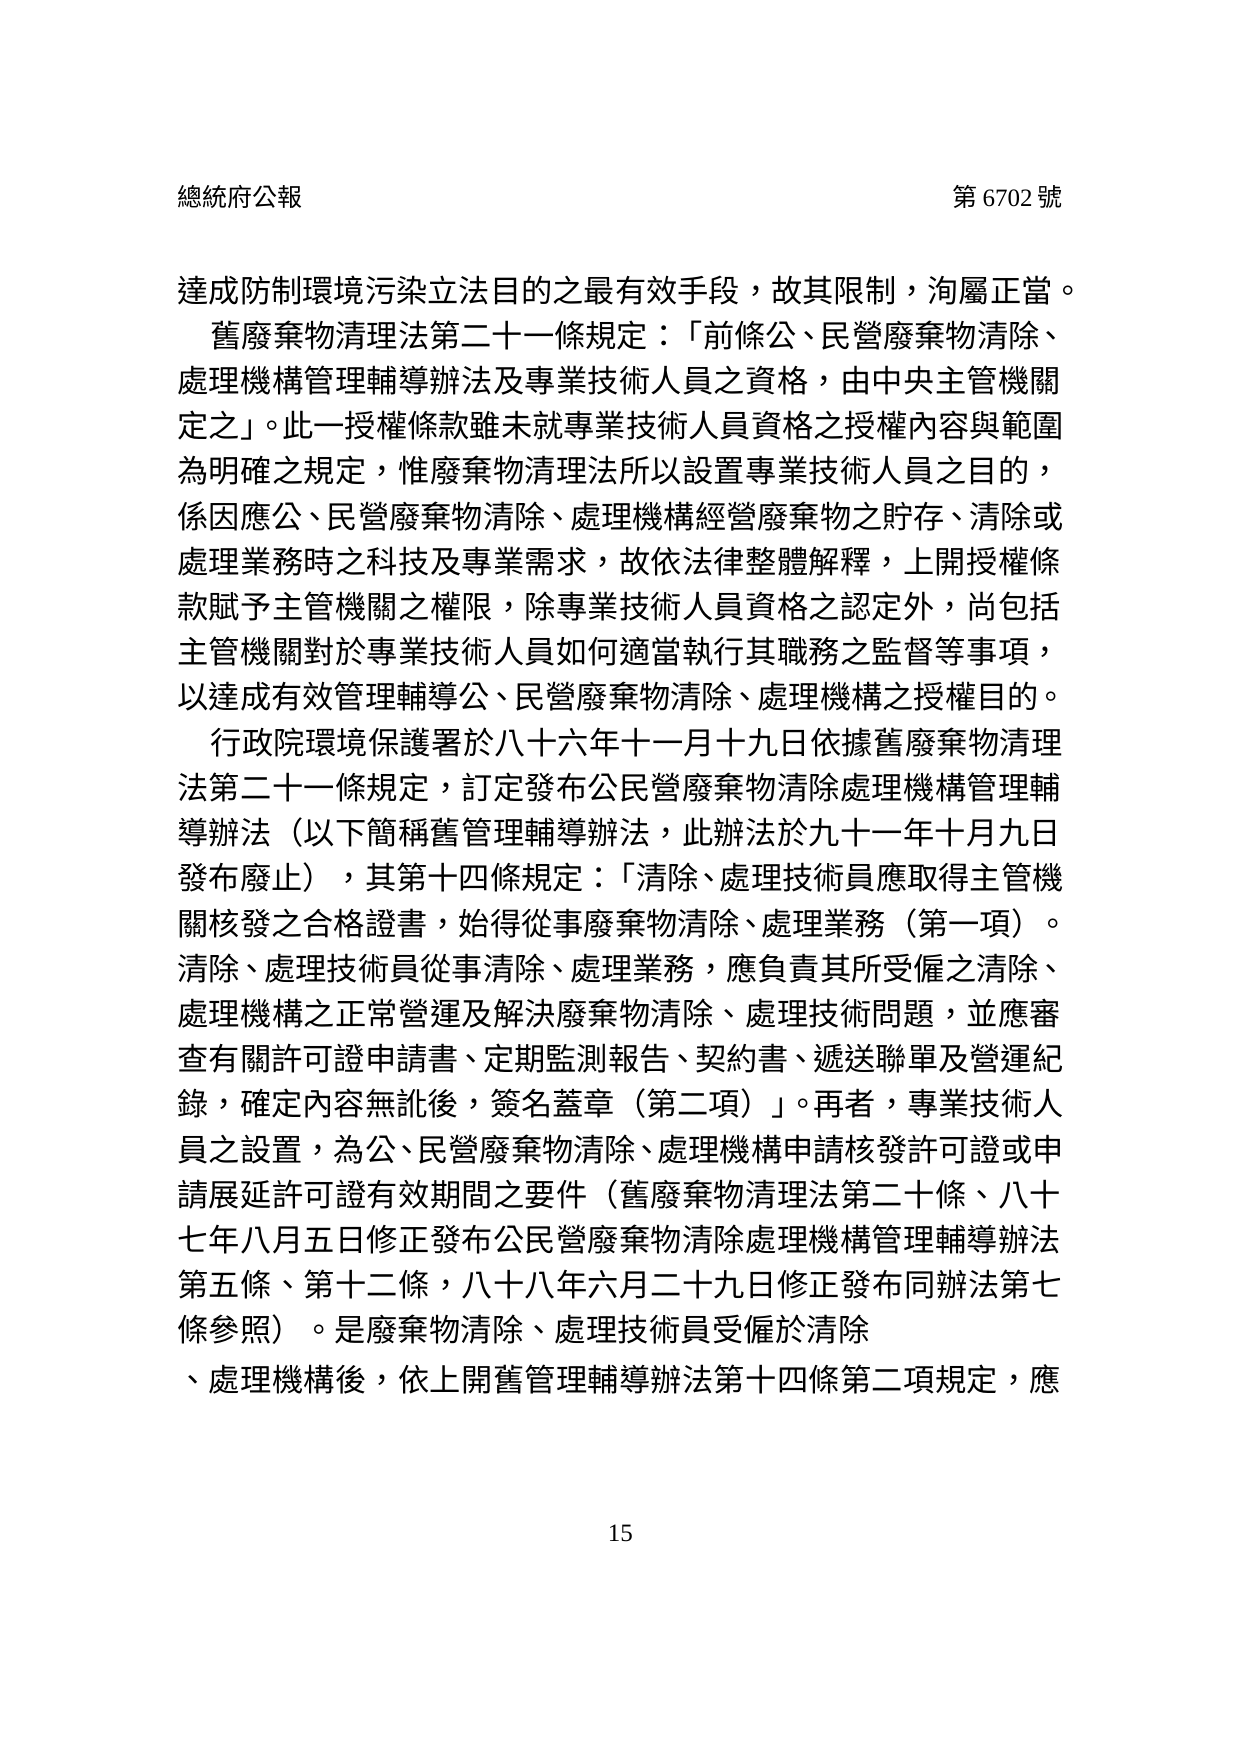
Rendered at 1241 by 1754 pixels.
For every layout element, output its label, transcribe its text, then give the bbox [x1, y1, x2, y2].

text 行政院環境保護署於八十六年十一月十九日依據舊廢棄物清理法第二十一條規定，訂定發布公民營廢棄物清除處理機構管理輔導辦法（以下簡稱舊管理輔導辦法，此辦法於九十一年十月九日發布廢止），其第十四條規定：「清除、處理技術員應取得主管機關核發之合格證書，始得從事廢棄物清除、處理業務（第一項）。清除、處理技術員從事清除、處理業務，應負責其所受僱之清除、處理機構之正常營運及解決廢棄物清除、處理技術問題，並應審查有關許可證申請書、定期監測報告、契約書、遞送聯單及營運紀錄，確定內容無訛後，簽名蓋章（第二項）」。再者，專業技術人員之設置，為公、民營廢棄物清除、處理機構申請核發許可證或申請展延許可證有效期間之要件（舊廢棄物清理法第二十條、八十七年八月五日修正發布公民營廢棄物清除處理機構管理輔導辦法第五條、第十二條，八十八年六月二十九日修正發布同辦法第七條參照）。是廢棄物清除、處理技術員受僱於清除 [177, 718, 1063, 1351]
text 舊廢棄物清理法第二十一條規定：「前條公、民營廢棄物清除、處理機構管理輔導辦法及專業技術人員之資格，由中央主管機關定之」。此一授權條款雖未就專業技術人員資格之授權內容與範圍為明確之規定，惟廢棄物清理法所以設置專業技術人員之目的，係因應公、民營廢棄物清除、處理機構經營廢棄物之貯存、清除或處理業務時之科技及專業需求，故依法律整體解釋，上開授權條款賦予主管機關之權限，除專業技術人員資格之認定外，尚包括主管機關對於專業技術人員如何適當執行其職務之監督等事項，以達成有效管理輔導公、民營廢棄物清除、處理機構之授權目的。 [177, 311, 1063, 718]
text 鑒於工商發達，產業生產擴增，物品使用之材料複雜且汰換頻仍，致廢棄物產量甚鉅、種類繁多，其中不乏污染性及有害性物質，有賴專業廢棄物清除處理機構及技術人員處理，以避免造成環境污染，並防範危害國民健康及環境生態於未然。六十九年四月九日修正公布之廢棄物清理法，為求民營廢棄物清除處理機構處理廢棄物之工具、方法、設備及場所等符合科技及專業要求，其第十五條第一項增列設置專業技術人員規定：「民營廢棄物清除處理機構，應先辦理工商登記，並列明專業技術人員及清除、處理、貯存之工具、方法、設備暨場所，申請當地主管機關核發許可證後，始得接受清除處理廢棄物之委託」；又關於專業技術人員之資格，為求省市達成一致標準，同條增列第二項規定：「前項專業技術人員資格，由中央主管機關定之」。嗣於七十四年十一月二十日修正公布之廢棄物清理法，將前開第十五條第一項規定修正改列第二十條前段；又為有效管理輔導公民營廢棄物清除處理機構，有增訂管理輔導辦法之必要，並將前開第十五條第二項移列修正第二十一條規定：「前條公、民營廢棄物清除、處理機構管理輔導辦法及專業技術人員之資格，由中央主管機關定之」（以下簡稱舊廢棄物清理法第二十一條規定）。上述第二十條前段規定復於七十七年十一月十一日修正規定：「公、民營廢棄物清除、處理機構經營廢棄物之貯存、清除或處理業務，應列明專業技術人員與貯存清除、處理之工具、方法、設備及場所，向地方主管機關申請核發許可證」（以下簡稱舊廢棄物清理法第二十條前段規定）。前開舊廢棄物清理法第二十條前段及第二十一條規定，對於公、民營廢棄物清除、處理機構經營者及專業技術人員之工作權固有所限制，並以列明專業技術人員作為限制公、民營廢棄物清除、處理機構經營該業務之要件，惟衡諸現代廢棄物有賴專業處理，以預防環境污染而危害國民健康及環境生態事件發生，否則一旦發生損害，其影響可能延續數代而難以回復，事後制裁已非達成防制環境污染立法目的之最有效手段，故其限制，洵屬正當。 [177, 266, 1063, 311]
text 、處理機構後，依上開舊管理輔導辦法第十四條第二項規定，應負責該機構之正常營運，解決廢棄物清除、處理技術問題，並審查相關文件，擔負該機構能否有效清除、處理廢棄物之重任，以預防環境污染而危害國民健康及環境生態事件發生。因此舊管理輔導辦法第三十一條第一款規定，清除、處理技術員因其所受僱之清除、處理機構違法或不當營運，致污染環境或危害人體健康，情節重大者，主管機關應撤銷其合格證書，係指廢棄物清除、處理機構有導致重大污染環境或危害人體健康之違法或不當營運情形，而在清除、處理技術員執行職務之範圍內者，主管機關應撤銷清除、處理技術員合格證書而言，並未逾越前開廢棄物清理法第二十一條授權主管機關對於專業技術人員如何適當執行其職務之監督範圍。又其旨在促使清除、處理廢棄物之專業技術人員，除應具備專業技術外，並應確實執行其職務，乃為達成前開廢棄物清理法第二十一條管理公、民營廢棄物清除、處理機構之授權目的，以實現清除、處理廢棄物，改善環境衛生，維護國民健康之廢棄物清理法立法目的之有效手段。且以清除、處理技術員所受僱之清除、處理機構所造成污染環境或危害人體健康，情節重大之違法或不當營運，作為撤銷其合格證書之要件，衡酌此等行為對於環境衛生、國民健康危害甚鉅，並考量法益受侵害之程度及態樣，而以撤銷不適任之清除、處理技術員合格證書作為手段，核與規範目的之達成具有正當合理之關聯，不生違背不當聯結禁止原則之問題，並未逾越必要之範圍，符合憲法第二十三條之規定，與憲法第十五條保障工作權之意旨，尚無違背。 [177, 1351, 1063, 1402]
